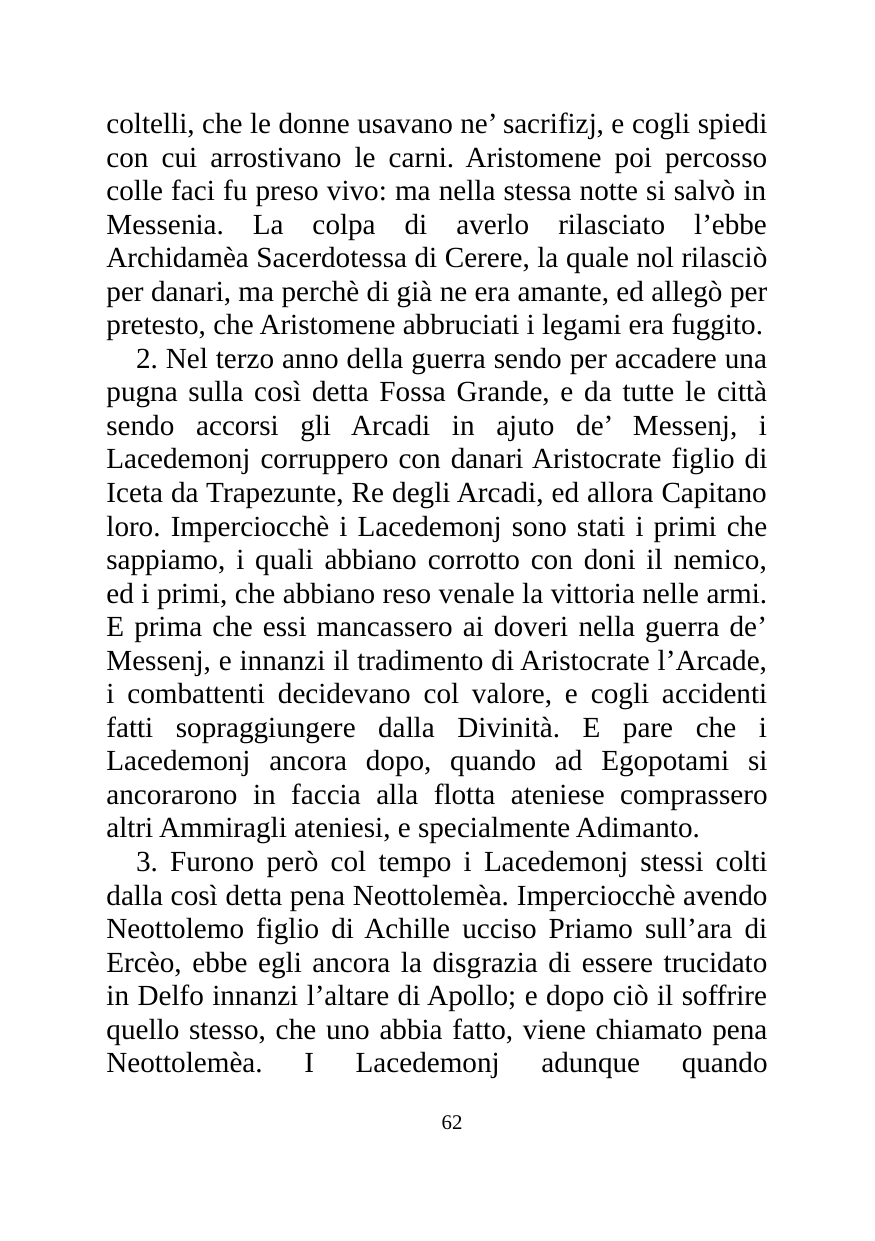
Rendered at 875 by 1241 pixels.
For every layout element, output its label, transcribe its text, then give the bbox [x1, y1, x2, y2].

text 3. Furono però col tempo i Lacedemonj stessi colti dalla così detta pena Neottolemèa. Imperciocchè avendo Neottolemo figlio di Achille ucciso Priamo sull’ara di Ercèo, ebbe egli ancora la disgrazia di essere trucidato in Delfo innanzi l’altare di Apollo; e dopo ciò il soffrire quello stesso, che uno abbia fatto, viene chiamato pena Neottolemèa. I Lacedemonj adunque quando [106, 844, 768, 1079]
text coltelli, che le donne usavano ne’ sacrifizj, e cogli spiedi con cui arrostivano le carni. Aristomene poi percosso colle faci fu preso vivo: ma nella stessa notte si salvò in Messenia. La colpa di averlo rilasciato l’ebbe Archidamèa Sacerdotessa di Cerere, la quale nol rilasciò per danari, ma perchè di già ne era amante, ed allegò per pretesto, che Aristomene abbruciati i legami era fuggito. [106, 106, 768, 341]
text 2. Nel terzo anno della guerra sendo per accadere una pugna sulla così detta Fossa Grande, e da tutte le città sendo accorsi gli Arcadi in ajuto de’ Messenj, i Lacedemonj corruppero con danari Aristocrate figlio di Iceta da Trapezunte, Re degli Arcadi, ed allora Capitano loro. Imperciocchè i Lacedemonj sono stati i primi che sappiamo, i quali abbiano corrotto con doni il nemico, ed i primi, che abbiano reso venale la vittoria nelle armi. E prima che essi mancassero ai doveri nella guerra de’ Messenj, e innanzi il tradimento di Aristocrate l’Arcade, i combattenti decidevano col valore, e cogli accidenti fatti sopraggiungere dalla Divinità. E pare che i Lacedemonj ancora dopo, quando ad Egopotami si ancorarono in faccia alla flotta ateniese comprassero altri Ammiragli ateniesi, e specialmente Adimanto. [106, 341, 768, 844]
